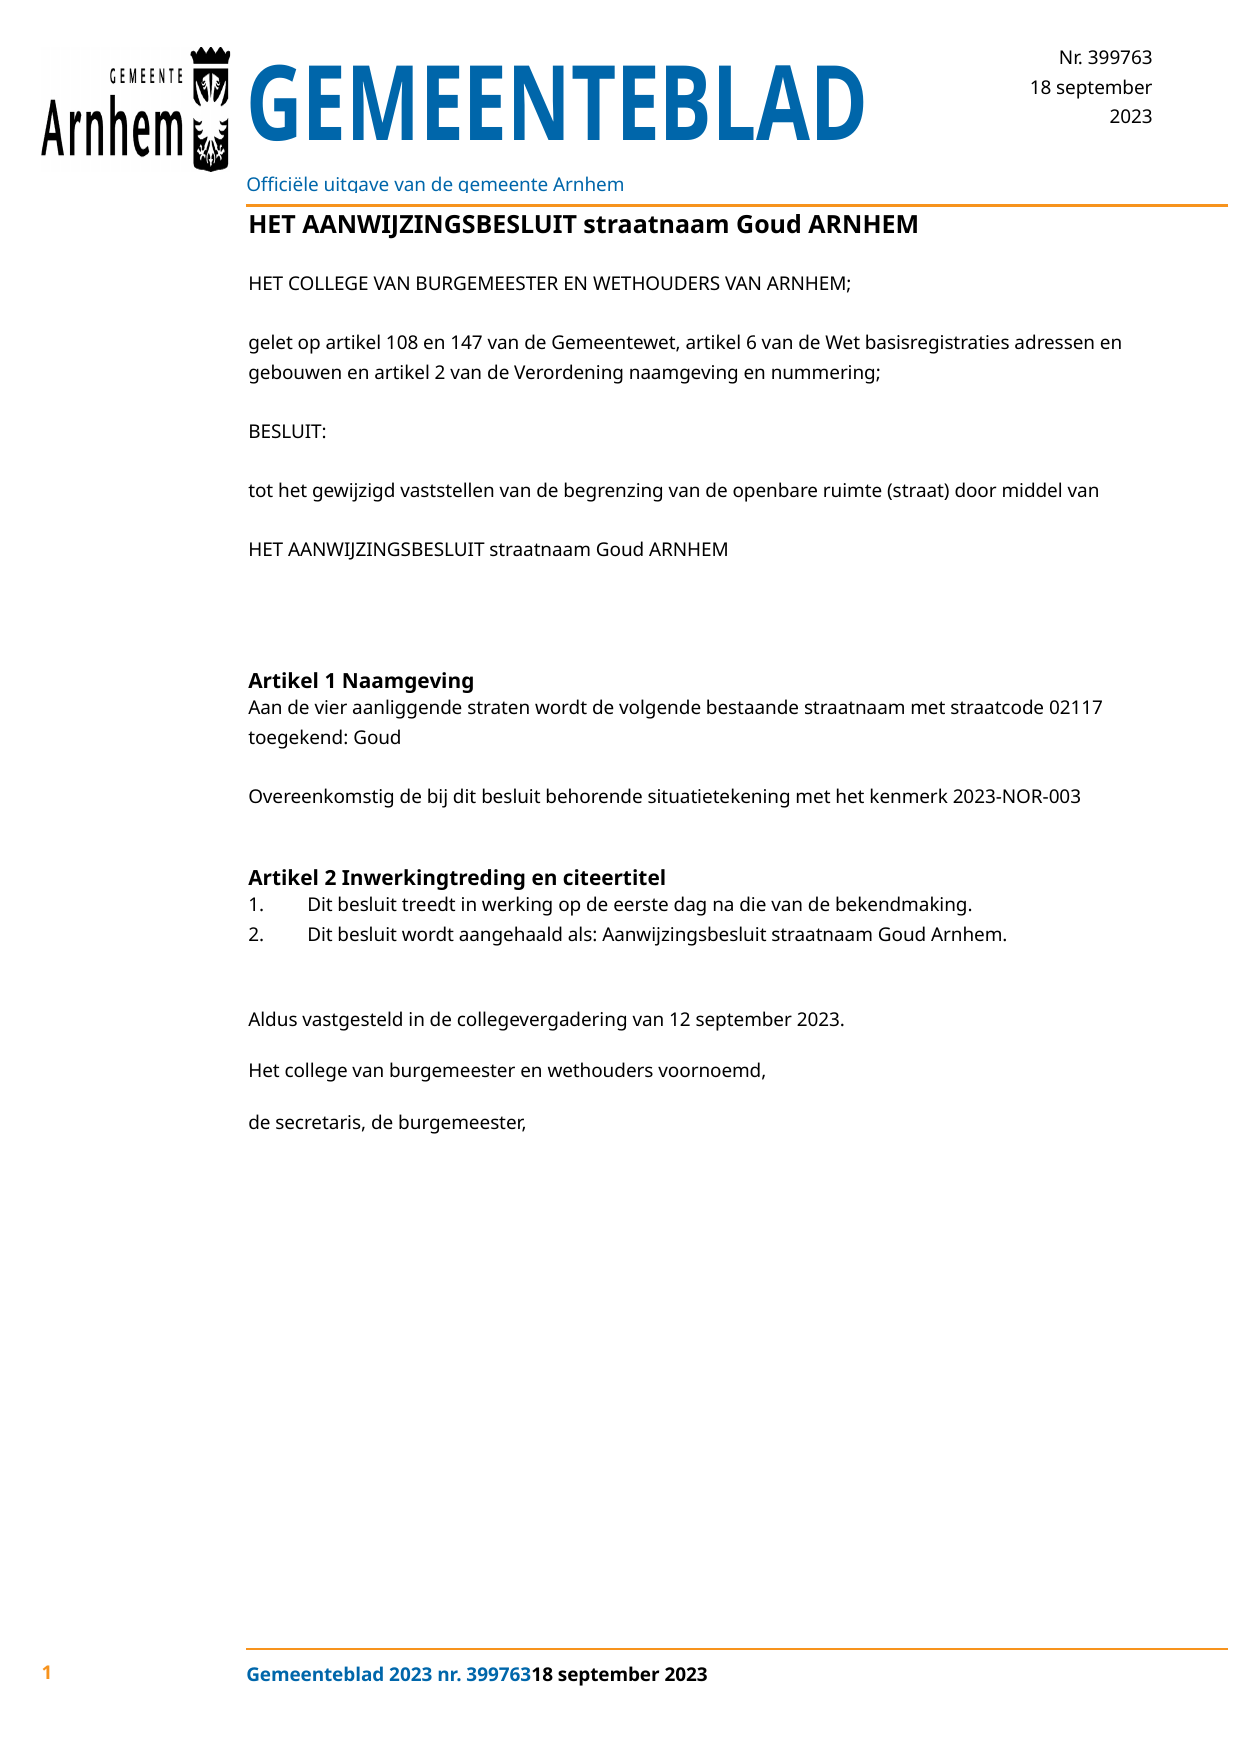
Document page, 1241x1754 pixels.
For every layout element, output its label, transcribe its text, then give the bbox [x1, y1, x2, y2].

text Artikel 2 Inwerkingtreding en citeertitel [248, 863, 1152, 891]
text Aldus vastgesteld in de collegevergadering van 12 september 2023. [248, 1006, 1152, 1032]
text Het college van burgemeester en wethouders voornoemd, [248, 1057, 1152, 1083]
list Dit besluit treedt in werking op de eerste dag na die van de bekendmaking. [248, 891, 1152, 917]
text Overeenkomstig de bij dit besluit behorende situatietekening met het kenmerk 2023-NOR-003 [248, 783, 1152, 809]
text de secretaris, de burgemeester, [248, 1109, 1152, 1134]
text BESLUIT: [248, 418, 1152, 444]
picture [41, 47, 231, 172]
list Dit besluit wordt aangehaald als: Aanwijzingsbesluit straatnaam Goud Arnhem. [248, 921, 1152, 947]
text HET AANWIJZINGSBESLUIT straatnaam Goud ARNHEM [248, 207, 1152, 241]
text Aan de vier aanliggende straten wordt de volgende bestaande straatnaam met straatcode 02117 toegekend: Goud [248, 694, 1152, 749]
text HET AANWIJZINGSBESLUIT straatnaam Goud ARNHEM [248, 537, 1152, 562]
text HET COLLEGE VAN BURGEMEESTER EN WETHOUDERS VAN ARNHEM; [248, 270, 1152, 296]
text gelet op artikel 108 en 147 van de Gemeentewet, artikel 6 van de Wet basisregistraties adressen en gebouwen en artikel 2 van de Verordening naamgeving en nummering; [248, 329, 1152, 385]
text Artikel 1 Naamgeving [248, 666, 1152, 694]
text tot het gewijzigd vaststellen van de begrenzing van de openbare ruimte (straat) door middel van [248, 477, 1152, 503]
